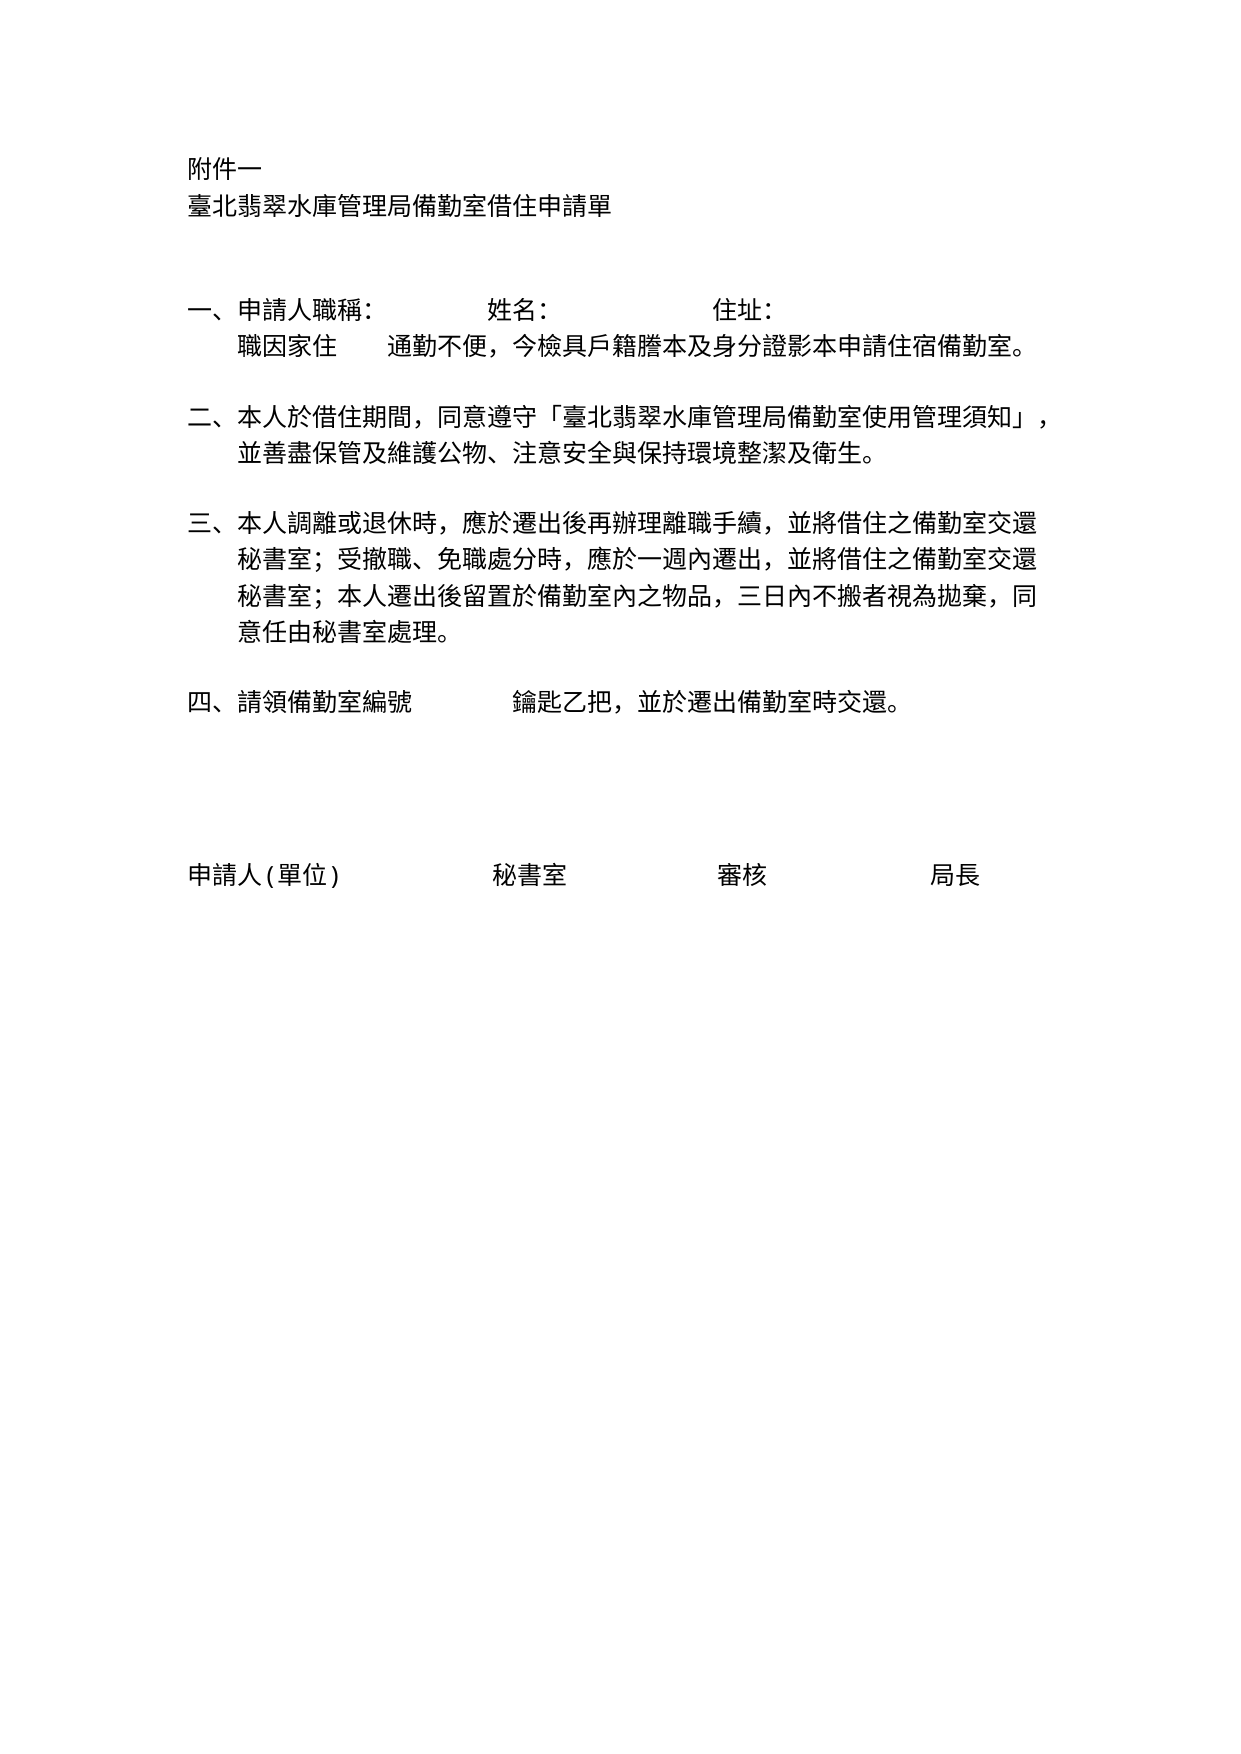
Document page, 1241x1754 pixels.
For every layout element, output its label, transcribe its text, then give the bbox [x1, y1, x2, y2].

text 一、申請人職稱： 姓名： 住址： 職因家住 通勤不便，今檢具戶籍謄本及身分證影本申請住宿備勤室。 [187, 257, 1053, 363]
text 三、本人調離或退休時，應於遷出後再辦理離職手續，並將借住之備勤室交還秘書室；受撤職、免職處分時，應於一週內遷出，並將借住之備勤室交還秘書室；本人遷出後留置於備勤室內之物品，三日內不搬者視為拋棄，同意任由秘書室處理。 [187, 504, 1053, 649]
text 四、請領備勤室編號 鑰匙乙把，並於遷出備勤室時交還。 [187, 683, 1053, 855]
text 附件一 臺北翡翠水庫管理局備勤室借住申請單 [187, 150, 1053, 222]
text 申請人(單位) 秘書室 審核 局長 [187, 855, 1053, 994]
text 二、本人於借住期間，同意遵守「臺北翡翠水庫管理局備勤室使用管理須知」，並善盡保管及維護公物、注意安全與保持環境整潔及衛生。 [187, 397, 1053, 470]
